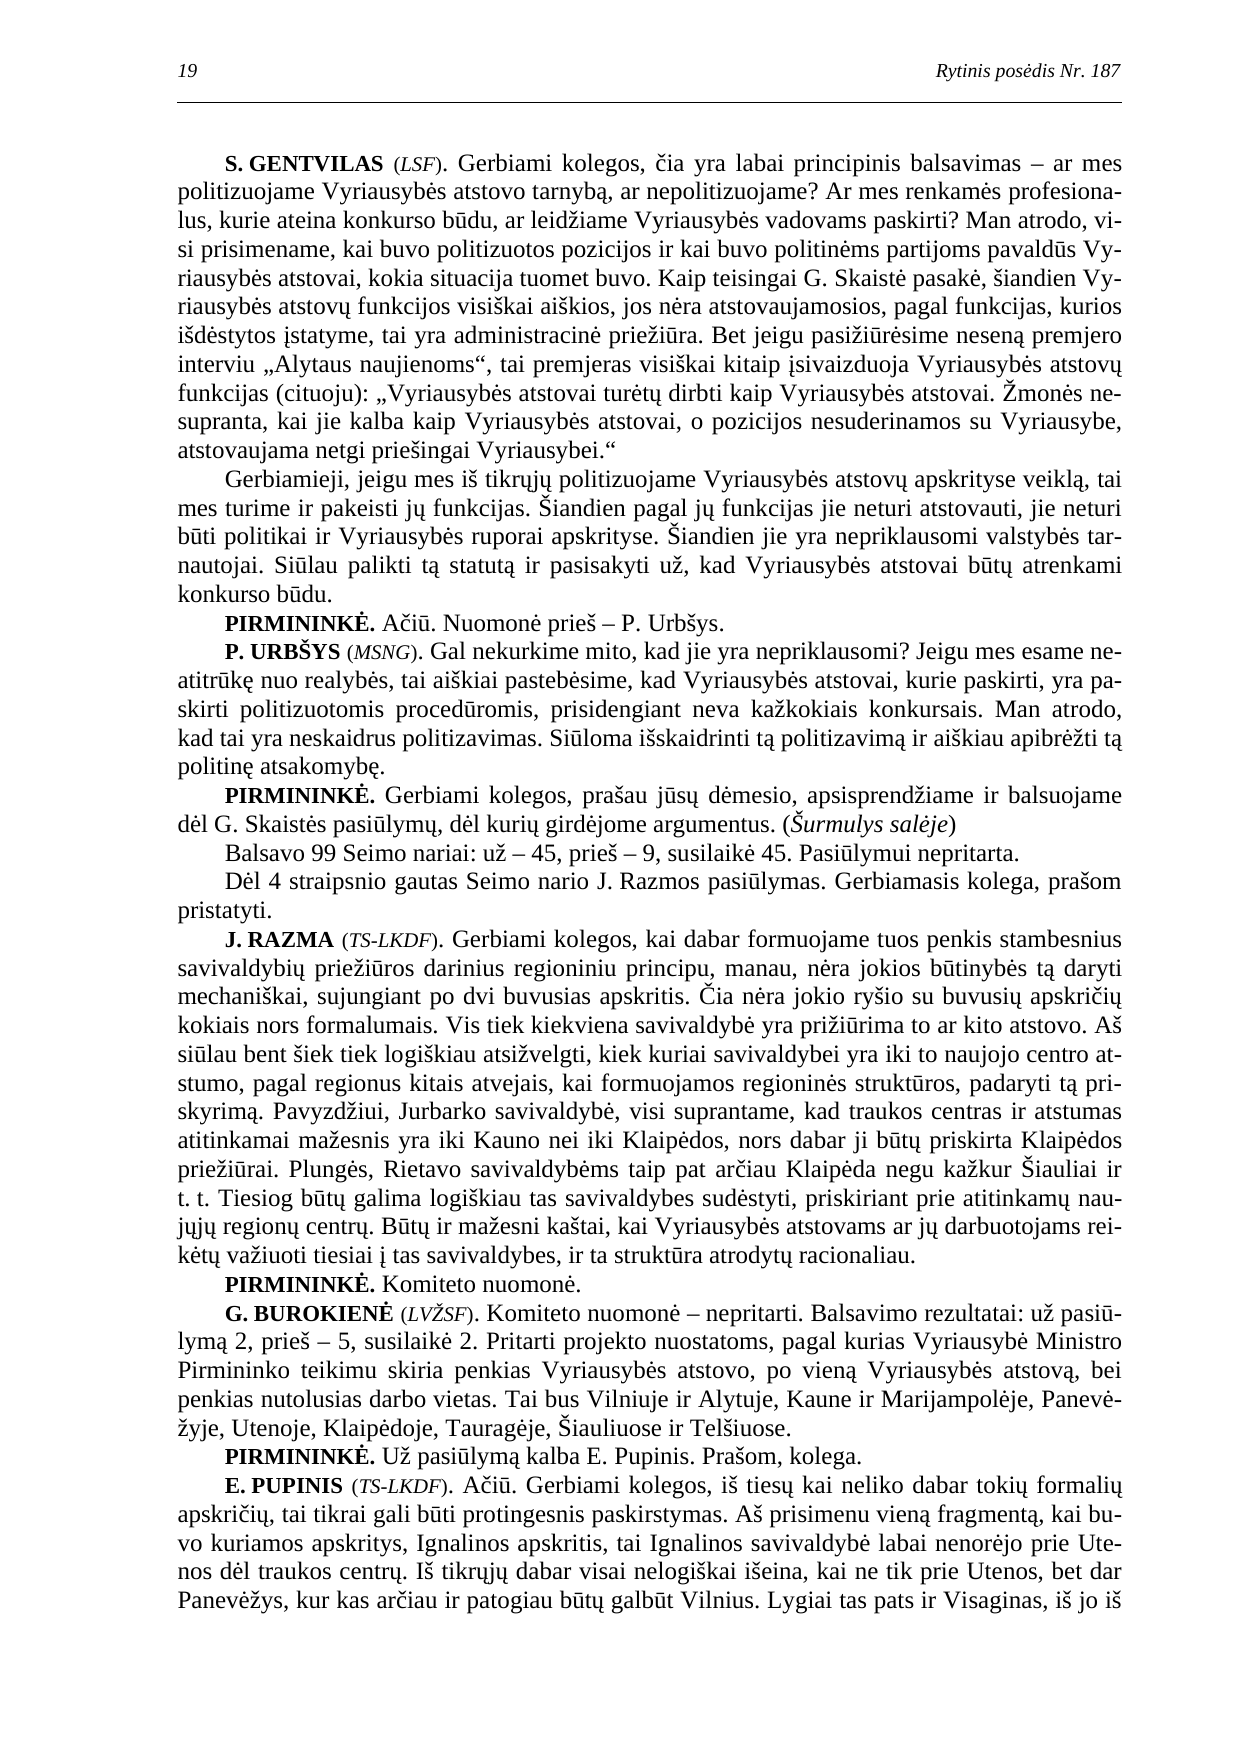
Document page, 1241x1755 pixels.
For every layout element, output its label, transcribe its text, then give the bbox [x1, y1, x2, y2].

text E. PUPINIS (TS-LKDF). Ačiū. Ger­bia­mi ko­le­gos, iš tie­sų kai ne­li­ko da­bar to­kių for­ma­lių ap­skri­čių, tai tik­rai ga­li bū­ti pro­tin­ges­nis pa­skirs­ty­mas. Aš pri­si­me­nu vie­ną frag­men­tą, kai bu­vo ku­ria­mos ap­skri­tys, Ig­na­li­nos ap­skri­tis, tai Ig­na­li­nos sa­vi­val­dy­bė la­bai ne­no­rė­jo prie Ute­nos dėl trau­kos cen­trų. Iš tik­rų­jų da­bar vi­sai ne­lo­giš­kai iš­ei­na, kai ne tik prie Ute­nos, bet dar Pa­ne­vė­žys, kur kas ar­čiau ir pa­to­giau bū­tų gal­būt Vil­nius. Ly­giai tas pats ir Vi­sa­gi­nas, iš jo iš [177, 1470, 1122, 1614]
text G. BUROKIENĖ (LVŽSF). Ko­mi­te­to nuo­mo­nė – ne­pri­tar­ti. Bal­sa­vi­mo re­zul­ta­tai: už pa­siū­ly­mą 2, prieš – 5, su­si­lai­kė 2. Pri­tar­ti pro­jek­to nuo­sta­toms, pa­gal ku­rias Vy­riau­sy­bė Mi­nist­ro Pir­mi­nin­ko tei­ki­mu ski­ria pen­kias Vy­riau­sy­bės at­sto­vo, po vie­ną Vy­riau­sy­bės at­sto­vą, bei pen­kias nu­to­lu­sias dar­bo vie­tas. Tai bus Vil­niu­je ir Aly­tu­je, Kau­ne ir Ma­ri­jam­po­lė­je, Pa­ne­vė­žy­je, Ute­no­je, Klai­pė­do­je, Tau­ra­gė­je, Šiau­liuo­se ir Tel­šiuo­se. [177, 1298, 1122, 1441]
text Ger­bia­mie­ji, jei­gu mes iš tik­rų­jų po­li­ti­zuo­ja­me Vy­riau­sy­bės at­sto­vų ap­skri­ty­se veik­lą, tai mes tu­ri­me ir pa­keis­ti jų funk­ci­jas. Šian­dien pa­gal jų funk­ci­jas jie ne­tu­ri at­sto­vau­ti, jie ne­tu­ri bū­ti po­li­ti­kai ir Vy­riau­sy­bės ru­po­rai ap­skri­ty­se. Šian­dien jie yra ne­pri­klau­so­mi vals­ty­bės tar­nau­to­jai. Siū­lau pa­lik­ti tą sta­tu­tą ir pa­si­sa­ky­ti už, kad Vy­riau­sy­bės at­sto­vai bū­tų at­ren­ka­mi kon­kur­so bū­du. [177, 464, 1122, 608]
text P. URBŠYS (MSNG). Gal ne­kur­ki­me mi­to, kad jie yra ne­pri­klau­so­mi? Jei­gu mes esa­me ne­atit­rū­kę nuo re­a­ly­bės, tai aiš­kiai pa­ste­bė­si­me, kad Vy­riau­sy­bės at­sto­vai, ku­rie pa­skir­ti, yra pa­skir­ti po­li­ti­zuo­to­mis pro­ce­dū­ro­mis, pri­si­den­giant ne­va kaž­ko­kiais kon­kur­sais. Man at­ro­do, kad tai yra ne­skaid­rus po­li­ti­za­vi­mas. Siū­lo­ma iš­skaid­rin­ti tą po­li­ti­za­vi­mą ir aiš­kiau api­brėž­ti tą po­li­ti­nę at­sa­ko­my­bę. [177, 636, 1122, 780]
text Bal­sa­vo 99 Sei­mo na­riai: už – 45, prieš – 9, su­si­lai­kė 45. Pa­siū­ly­mui ne­pri­tar­ta. [177, 838, 1122, 866]
text PIRMININKĖ. Ko­mi­te­to nuo­mo­nė. [177, 1269, 1122, 1298]
text PIRMININKĖ. Už pa­siū­ly­mą kal­ba E. Pu­pi­nis. Pra­šom, ko­le­ga. [177, 1441, 1122, 1470]
text Dėl 4 straips­nio gau­tas Sei­mo na­rio J. Raz­mos pa­siū­ly­mas. Ger­bia­ma­sis ko­le­ga, pra­šom pri­sta­ty­ti. [177, 866, 1122, 924]
text PIRMININKĖ. Ger­bia­mi ko­le­gos, pra­šau jū­sų dė­me­sio, ap­si­spren­džia­me ir bal­suo­ja­me dėl G. Skais­tės pa­siū­ly­mų, dėl ku­rių gir­dė­jo­me ar­gu­men­tus. (Šur­mu­lys sa­lė­je) [177, 780, 1122, 838]
text PIRMININKĖ. Ačiū. Nuo­mo­nė prieš – P. Urb­šys. [177, 608, 1122, 636]
text S. GENTVILAS (LSF). Ger­bia­mi ko­le­gos, čia yra la­bai prin­ci­pi­nis bal­sa­vi­mas – ar mes po­li­ti­zuo­ja­me Vy­riau­sy­bės at­sto­vo tar­ny­bą, ar ne­po­li­ti­zuo­ja­me? Ar mes ren­ka­mės pro­fe­sio­na­lus, ku­rie at­ei­na kon­kur­so bū­du, ar lei­džia­me Vy­riau­sy­bės va­do­vams pa­skir­ti? Man at­ro­do, vi­si pri­si­me­na­me, kai bu­vo po­li­ti­zuo­tos po­zi­ci­jos ir kai bu­vo po­li­ti­nėms par­ti­joms pa­val­dūs Vy­riau­sy­bės at­sto­vai, ko­kia si­tu­a­ci­ja tuo­met bu­vo. Kaip tei­sin­gai G. Skais­tė pa­sa­kė, šian­dien Vy­riau­sy­bės at­sto­vų funk­ci­jos vi­siš­kai aiš­kios, jos nė­ra at­sto­vau­ja­mo­sios, pa­gal funk­ci­jas, ku­rios iš­dės­ty­tos įsta­ty­me, tai yra ad­mi­nist­ra­ci­nė prie­žiū­ra. Bet jei­gu pa­si­žiū­rė­si­me ne­se­ną prem­je­ro in­ter­viu „Aly­taus nau­jie­noms“, tai prem­je­ras vi­siš­kai ki­taip įsi­vaiz­duo­ja Vy­riau­sy­bės at­sto­vų funk­ci­jas (ci­tuo­ju): „Vy­riau­sy­bės at­sto­vai tu­rė­tų dirb­ti kaip Vy­riau­sy­bės at­sto­vai. Žmo­nės ne­su­pran­ta, kai jie kal­ba kaip Vy­riau­sy­bės at­sto­vai, o po­zi­ci­jos ne­su­de­ri­na­mos su Vy­riau­sy­be, at­sto­vau­ja­ma net­gi prie­šin­gai Vy­riau­sy­bei.“ [177, 148, 1122, 464]
text J. RAZMA (TS-LKDF). Ger­bia­mi ko­le­gos, kai da­bar for­muo­ja­me tuos pen­kis stam­bes­nius sa­vi­val­dy­bių prie­žiū­ros da­ri­nius re­gio­ni­niu prin­ci­pu, ma­nau, nė­ra jo­kios bū­ti­ny­bės tą da­ry­ti me­cha­niš­kai, su­jun­giant po dvi bu­vu­sias ap­skri­tis. Čia nė­ra jo­kio ry­šio su bu­vu­sių ap­skri­čių ko­kiais nors for­ma­lu­mais. Vis tiek kiek­vie­na sa­vi­val­dy­bė yra pri­žiū­ri­ma to ar ki­to at­sto­vo. Aš siū­lau bent šiek tiek lo­giš­kiau at­si­žvelg­ti, kiek ku­riai sa­vi­val­dy­bei yra iki to nau­jo­jo cen­tro at­stu­mo, pa­gal re­gio­nus ki­tais at­ve­jais, kai for­muo­ja­mos re­gio­ni­nės struk­tū­ros, pa­da­ry­ti tą pri­sky­ri­mą. Pa­vyz­džiui, Jur­bar­ko sa­vi­val­dy­bė, vi­si su­pran­ta­me, kad trau­kos cen­tras ir at­stu­mas ati­tin­ka­mai ma­žes­nis yra iki Kau­no nei iki Klai­pė­dos, nors da­bar ji bū­tų pri­skir­ta Klai­pė­dos prie­žiū­rai. Plun­gės, Rie­ta­vo sa­vi­val­dy­bėms taip pat ar­čiau Klai­pė­da ne­gu kaž­kur Šiau­liai ir t. t. Tie­siog bū­tų ga­li­ma lo­giš­kiau tas sa­vi­val­dy­bes su­dės­ty­ti, pri­ski­riant prie ati­tin­ka­mų nau­jų­jų re­gio­nų cen­trų. Bū­tų ir ma­žes­ni kaš­tai, kai Vy­riau­sy­bės at­sto­vams ar jų dar­buo­to­jams rei­kė­tų va­žiuo­ti tie­siai į tas sa­vi­val­dy­bes, ir ta struk­tū­ra at­ro­dy­tų ra­cio­na­liau. [177, 924, 1122, 1269]
